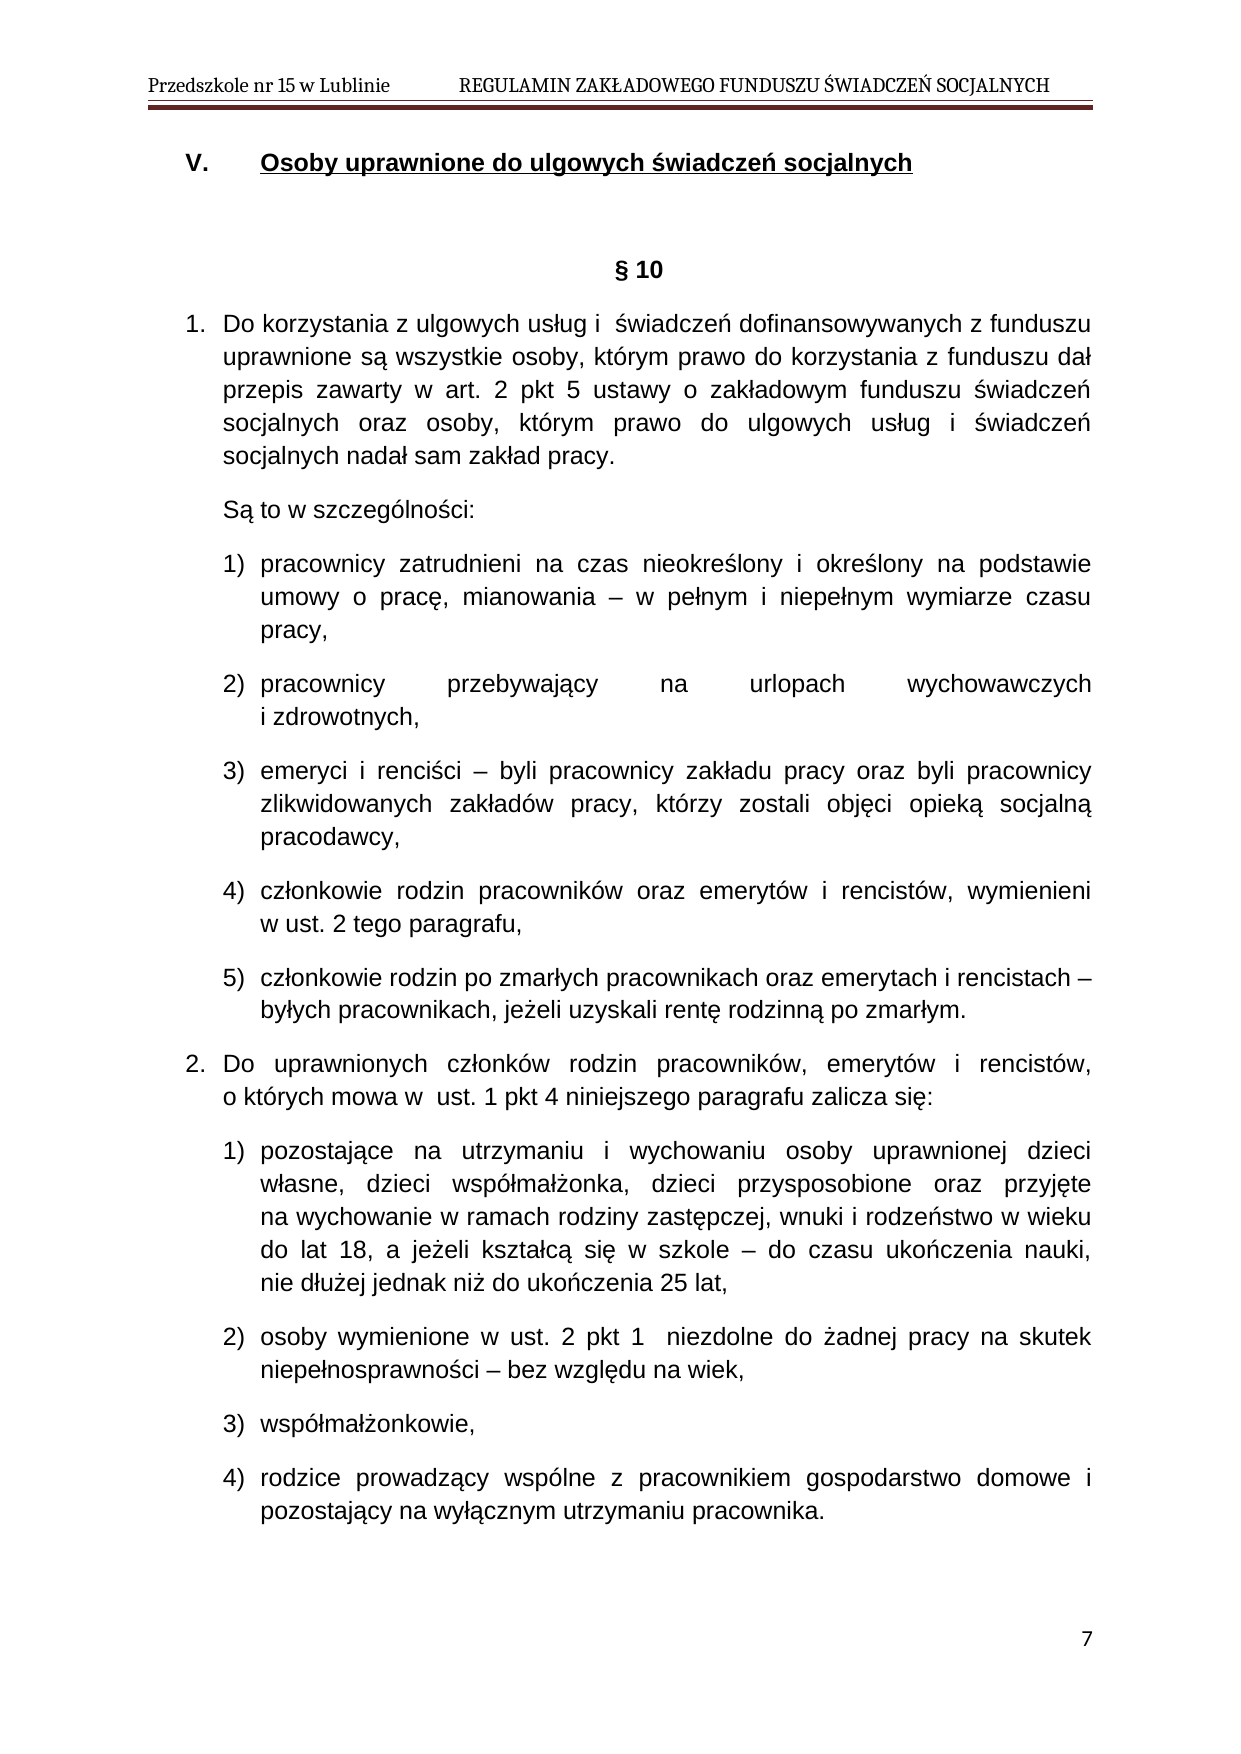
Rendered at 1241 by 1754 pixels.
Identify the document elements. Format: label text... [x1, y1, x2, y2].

list Są to w szczególności: [223, 495, 1093, 524]
text § 10 [185, 255, 1093, 284]
list rodzice prowadzący wspólne z pracownikiem gospodarstwo domowe i pozostający na wyłącznym utrzymaniu pracownika. [223, 1463, 1093, 1525]
list pracownicy przebywający na urlopach wychowawczych i zdrowotnych, [223, 669, 1093, 731]
list Do korzystania z ulgowych usług i świadczeń dofinansowywanych z funduszu uprawnione są wszystkie osoby, którym prawo do korzystania z funduszu dał przepis zawarty w art. 2 pkt 5 ustawy o zakładowym funduszu świadczeń socjalnych oraz osoby, którym prawo do ulgowych usług i świadczeń socjalnych nadał sam zakład pracy. [185, 309, 1093, 470]
list pozostające na utrzymaniu i wychowaniu osoby uprawnionej dzieci własne, dzieci współmałżonka, dzieci przysposobione oraz przyjęte na wychowanie w ramach rodziny zastępczej, wnuki i rodzeństwo w wieku do lat 18, a jeżeli kształcą się w szkole – do czasu ukończenia nauki, nie dłużej jednak niż do ukończenia 25 lat, [223, 1136, 1093, 1297]
list Osoby uprawnione do ulgowych świadczeń socjalnych [185, 148, 1093, 176]
list emeryci i renciści – byli pracownicy zakładu pracy oraz byli pracownicy zlikwidowanych zakładów pracy, którzy zostali objęci opieką socjalną pracodawcy, [223, 756, 1093, 851]
list współmałżonkowie, [223, 1409, 1093, 1438]
list osoby wymienione w ust. 2 pkt 1 niezdolne do żadnej pracy na skutek niepełnosprawności – bez względu na wiek, [223, 1322, 1093, 1384]
list członkowie rodzin po zmarłych pracownikach oraz emerytach i rencistach – byłych pracownikach, jeżeli uzyskali rentę rodzinną po zmarłym. [223, 962, 1093, 1024]
list członkowie rodzin pracowników oraz emerytów i rencistów, wymienieni w ust. 2 tego paragrafu, [223, 876, 1093, 937]
list Do uprawnionych członków rodzin pracowników, emerytów i rencistów, o których mowa w ust. 1 pkt 4 niniejszego paragrafu zalicza się: [185, 1049, 1093, 1111]
list pracownicy zatrudnieni na czas nieokreślony i określony na podstawie umowy o pracę, mianowania – w pełnym i niepełnym wymiarze czasu pracy, [223, 549, 1093, 644]
